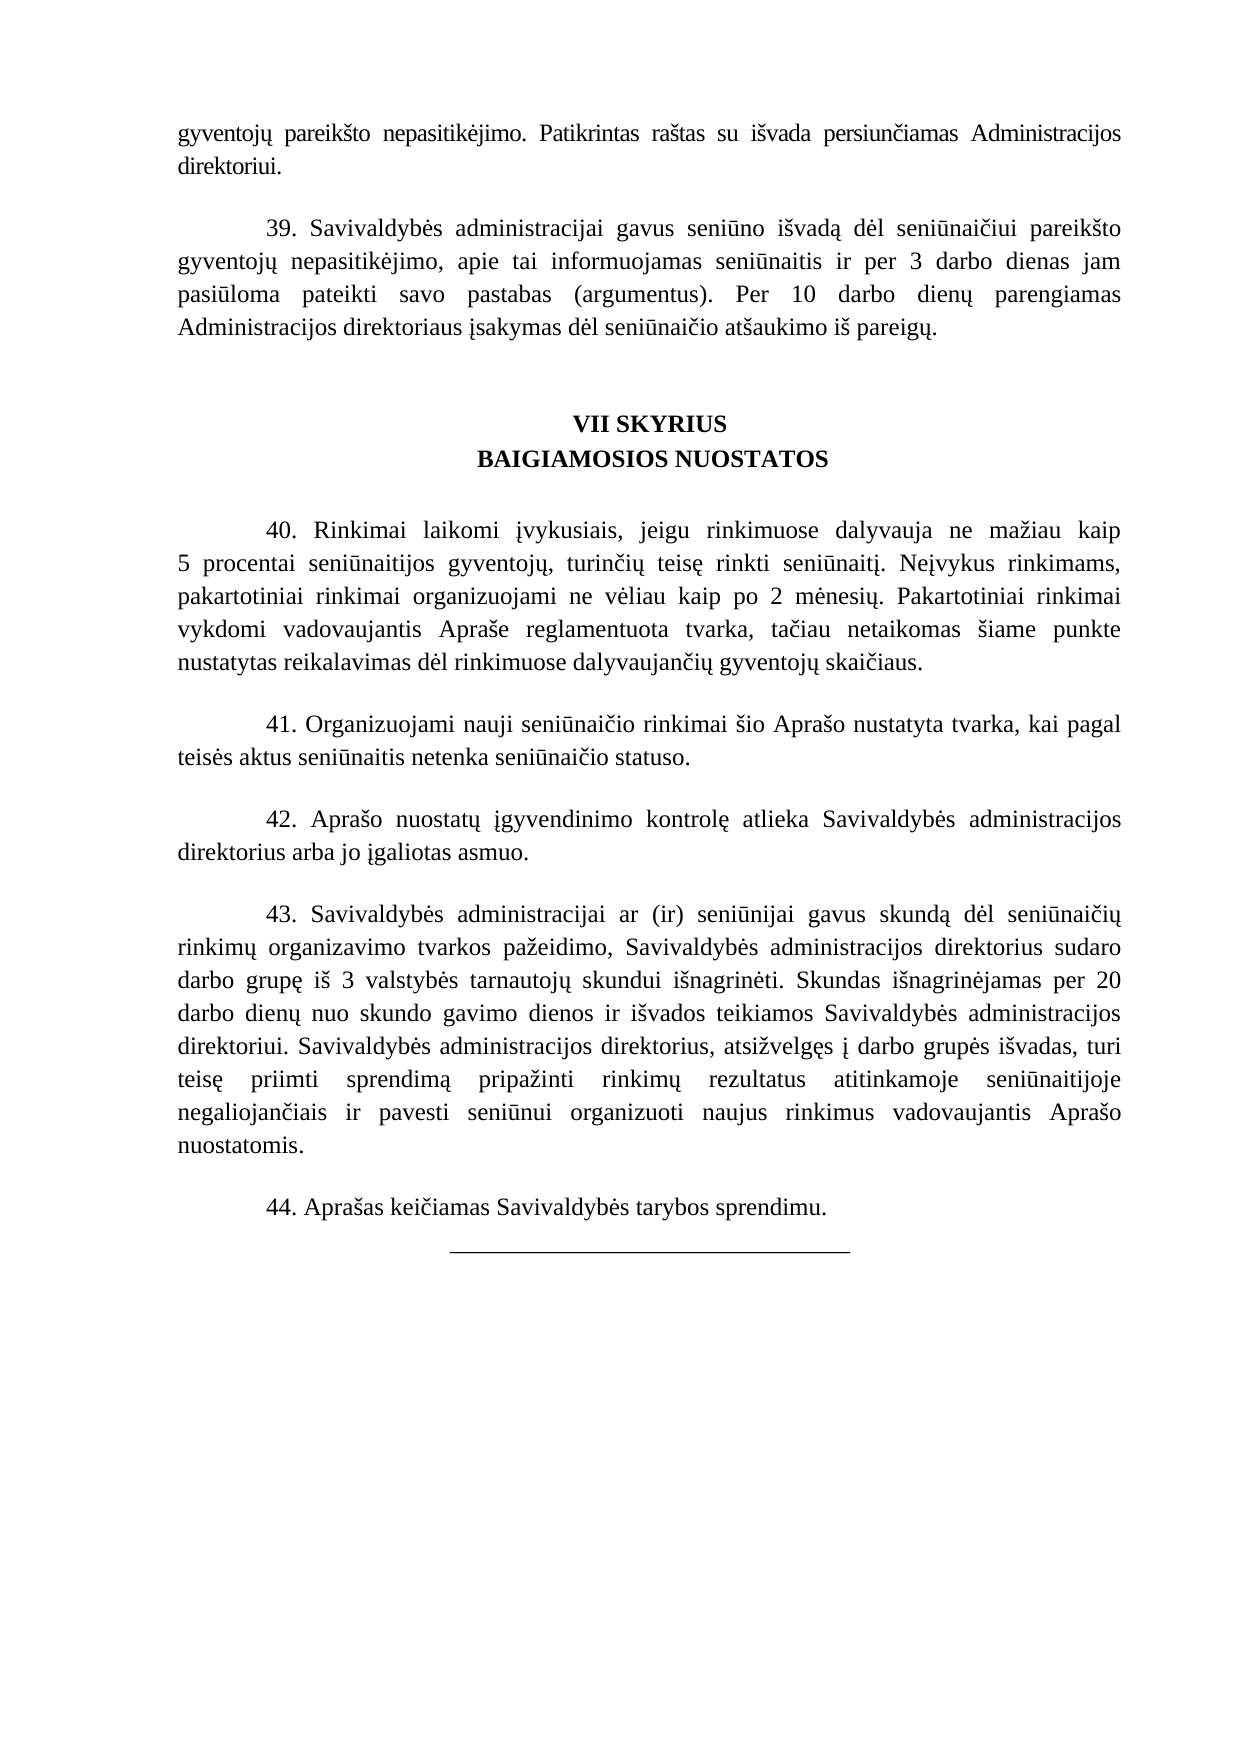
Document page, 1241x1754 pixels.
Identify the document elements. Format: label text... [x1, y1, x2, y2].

text 42. Aprašo nuostatų įgyvendinimo kontrolę atlieka Savivaldybės administracijos direktorius arba jo įgaliotas asmuo. [177, 804, 1122, 866]
text VII SKYRIUS [177, 409, 1122, 438]
text 44. Aprašas keičiamas Savivaldybės tarybos sprendimu. [177, 1192, 1122, 1221]
text 43. Savivaldybės administracijai ar (ir) seniūnijai gavus skundą dėl seniūnaičių rinkimų organizavimo tvarkos pažeidimo, Savivaldybės administracijos direktorius sudaro darbo grupę iš 3 valstybės tarnautojų skundui išnagrinėti. Skundas išnagrinėjamas per 20 darbo dienų nuo skundo gavimo dienos ir išvados teikiamos Savivaldybės administracijos direktoriui. Savivaldybės administracijos direktorius, atsižvelgęs į darbo grupės išvadas, turi teisę priimti sprendimą pripažinti rinkimų rezultatus atitinkamoje seniūnaitijoje negaliojančiais ir pavesti seniūnui organizuoti naujus rinkimus vadovaujantis Aprašo nuostatomis. [177, 899, 1122, 1159]
text ________________________________ [177, 1227, 1122, 1256]
text 39. Savivaldybės administracijai gavus seniūno išvadą dėl seniūnaičiui pareikšto gyventojų nepasitikėjimo, apie tai informuojamas seniūnaitis ir per 3 darbo dienas jam pasiūloma pateikti savo pastabas (argumentus). Per 10 darbo dienų parengiamas Administracijos direktoriaus įsakymas dėl seniūnaičio atšaukimo iš pareigų. [177, 213, 1122, 341]
text 41. Organizuojami nauji seniūnaičio rinkimai šio Aprašo nustatyta tvarka, kai pagal teisės aktus seniūnaitis netenka seniūnaičio statuso. [177, 709, 1122, 771]
text BAIGIAMOSIOS NUOSTATOS [177, 444, 1122, 473]
text gyventojų pareikšto nepasitikėjimo. Patikrintas raštas su išvada persiunčiamas Administracijos direktoriui. [177, 118, 1122, 180]
text 40. Rinkimai laikomi įvykusiais, jeigu rinkimuose dalyvauja ne mažiau kaip 5 procentai seniūnaitijos gyventojų, turinčių teisę rinkti seniūnaitį. Neįvykus rinkimams, pakartotiniai rinkimai organizuojami ne vėliau kaip po 2 mėnesių. Pakartotiniai rinkimai vykdomi vadovaujantis Apraše reglamentuota tvarka, tačiau netaikomas šiame punkte nustatytas reikalavimas dėl rinkimuose dalyvaujančių gyventojų skaičiaus. [177, 515, 1122, 676]
